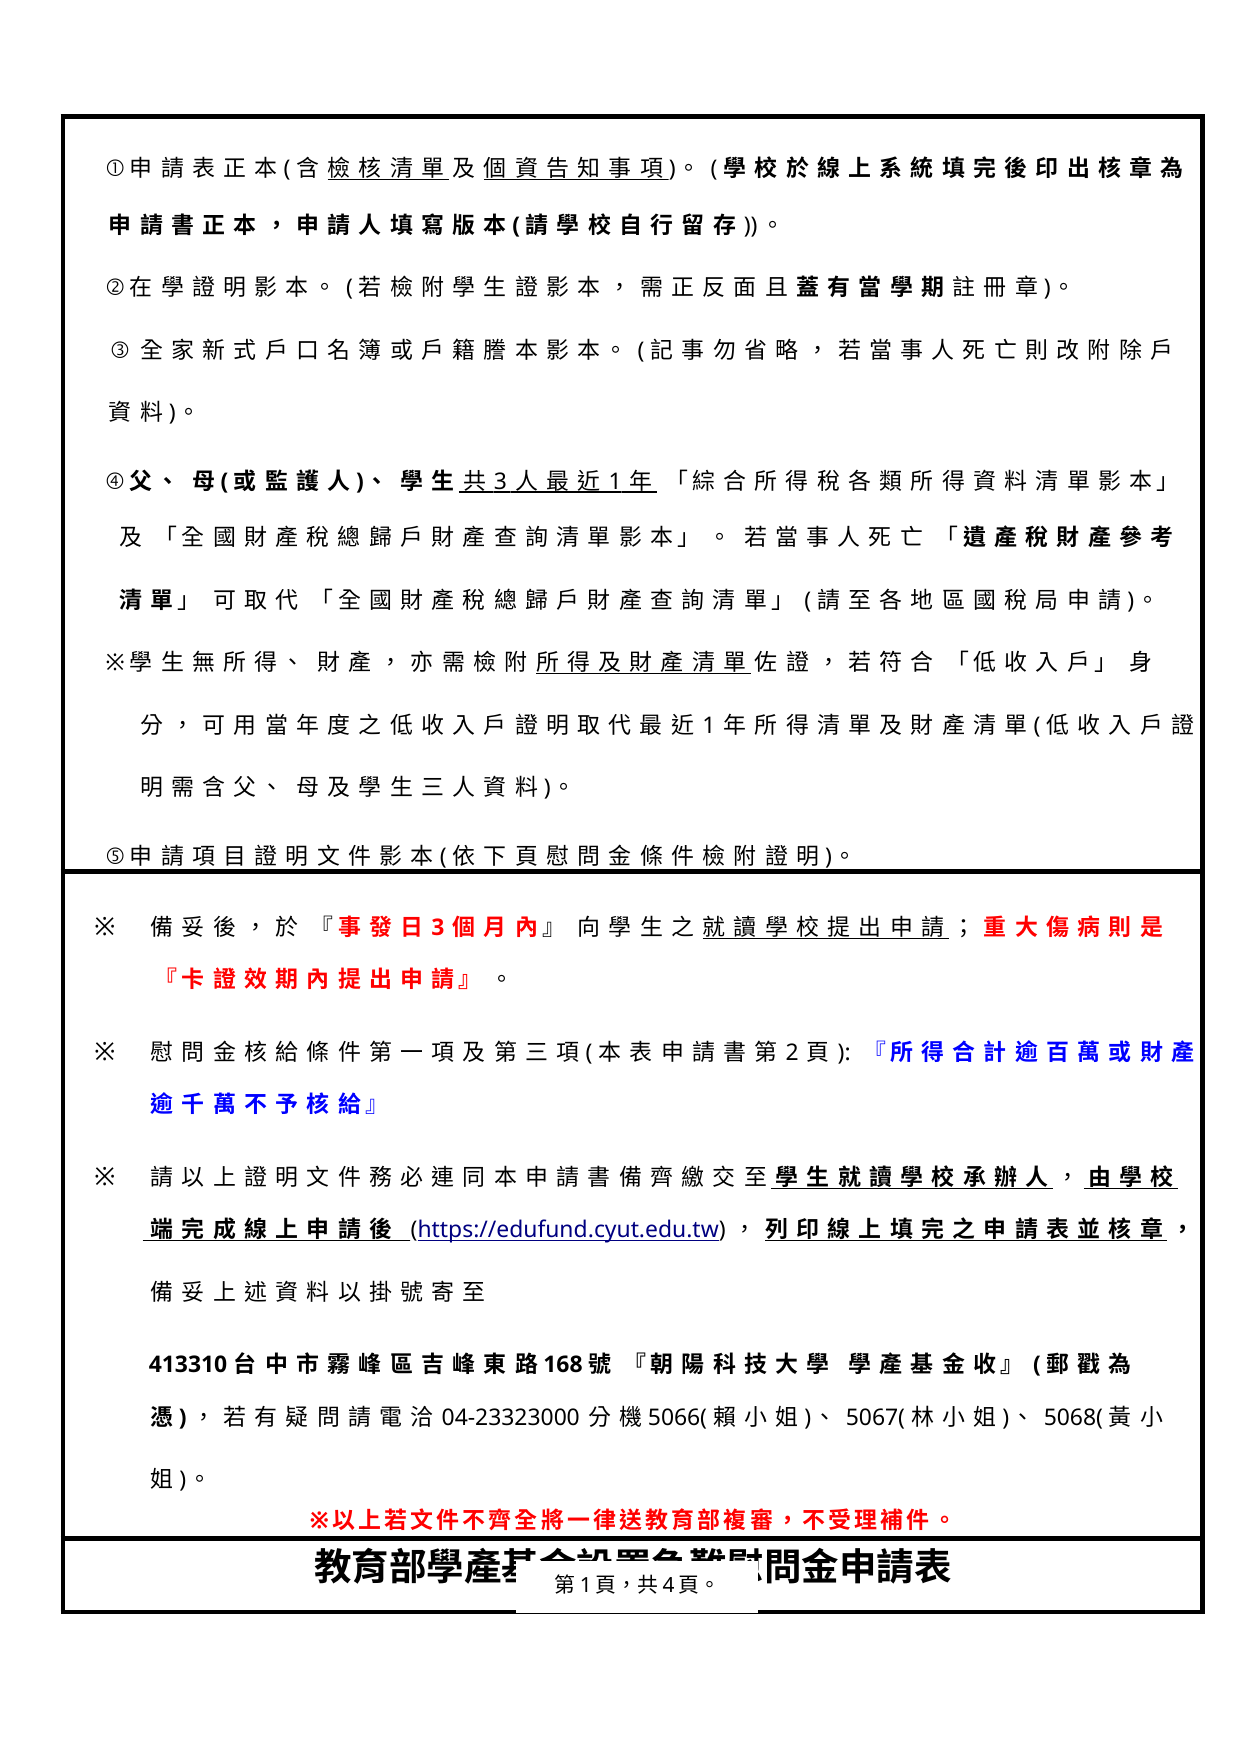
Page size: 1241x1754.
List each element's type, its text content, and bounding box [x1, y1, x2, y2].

table_cell 備妥後，於『事發日3個月內』向學生之就讀學校提出申請；重大傷病則是『卡證效期內提出申請』。 慰問金核給條件第一項及第三項(本表申請書第2頁):『所得合計逾百萬或財產逾千萬不予核給』 請以上證明文件務必連同本申請書備齊繳交至學生就讀學校承辦人，由學校端完成線上申請後 (https://edufund.cyut.edu.tw)，列印線上填完之申請表並核章，備妥上述資料以掛號寄至 413310台中市霧峰區吉峰東路168號『朝陽科技大學 學產基金收』(郵戳為憑)，若有疑問請電洽04-23323000分機5066(賴小姐)、5067(林小姐)、5068(黃小姐)。 ※以上若文件不齊全將一律送教育部複審，不受理補件。 [516, 1561, 758, 1613]
table_cell 備妥後，於『事發日3個月內』向學生之就讀學校提出申請；重大傷病則是『卡證效期內提出申請』。 慰問金核給條件第一項及第三項(本表申請書第2頁):『所得合計逾百萬或財產逾千萬不予核給』 請以上證明文件務必連同本申請書備齊繳交至學生就讀學校承辦人，由學校端完成線上申請後 (https://edufund.cyut.edu.tw)，列印線上填完之申請表並核章，備妥上述資料以掛號寄至 413310台中市霧峰區吉峰東路168號『朝陽科技大學 學產基金收』(郵戳為憑)，若有疑問請電洽04-23323000分機5066(賴小姐)、5067(林小姐)、5068(黃小姐)。 ※以上若文件不齊全將一律送教育部複審，不受理補件。 [65, 874, 1200, 1536]
table_cell 申請表正本(含檢核清單及個資告知事項)。(學校於線上系統填完後印出核章為申請書正本，申請人填寫版本(請學校自行留存))。 在學證明影本。(若檢附學生證影本，需正反面且蓋有當學期註冊章)。 全家新式戶口名簿或戶籍謄本影本。(記事勿省略，若當事人死亡則改附除戶資料)。 父、母(或監護人)、學生共3人最近1年「綜合所得稅各類所得資料清單影本」及「全國財產稅總歸戶財產查詢清單影本」。若當事人死亡「遺產稅財產參考清單」可取代「全國財產稅總歸戶財產查詢清單」(請至各地區國稅局申請)。 ※學生無所得、財產，亦需檢附所得及財產清單佐證，若符合「低收入戶」身分，可用當年度之低收入戶證明取代最近1年所得清單及財產清單(低收入戶證明需含父、母及學生三人資料)。 申請項目證明文件影本(依下頁慰問金條件檢附證明)。 [65, 119, 1200, 869]
table_cell 教育部學產基金設置急難慰問金申請表 (本表由申請人填寫) [65, 1541, 1200, 1609]
